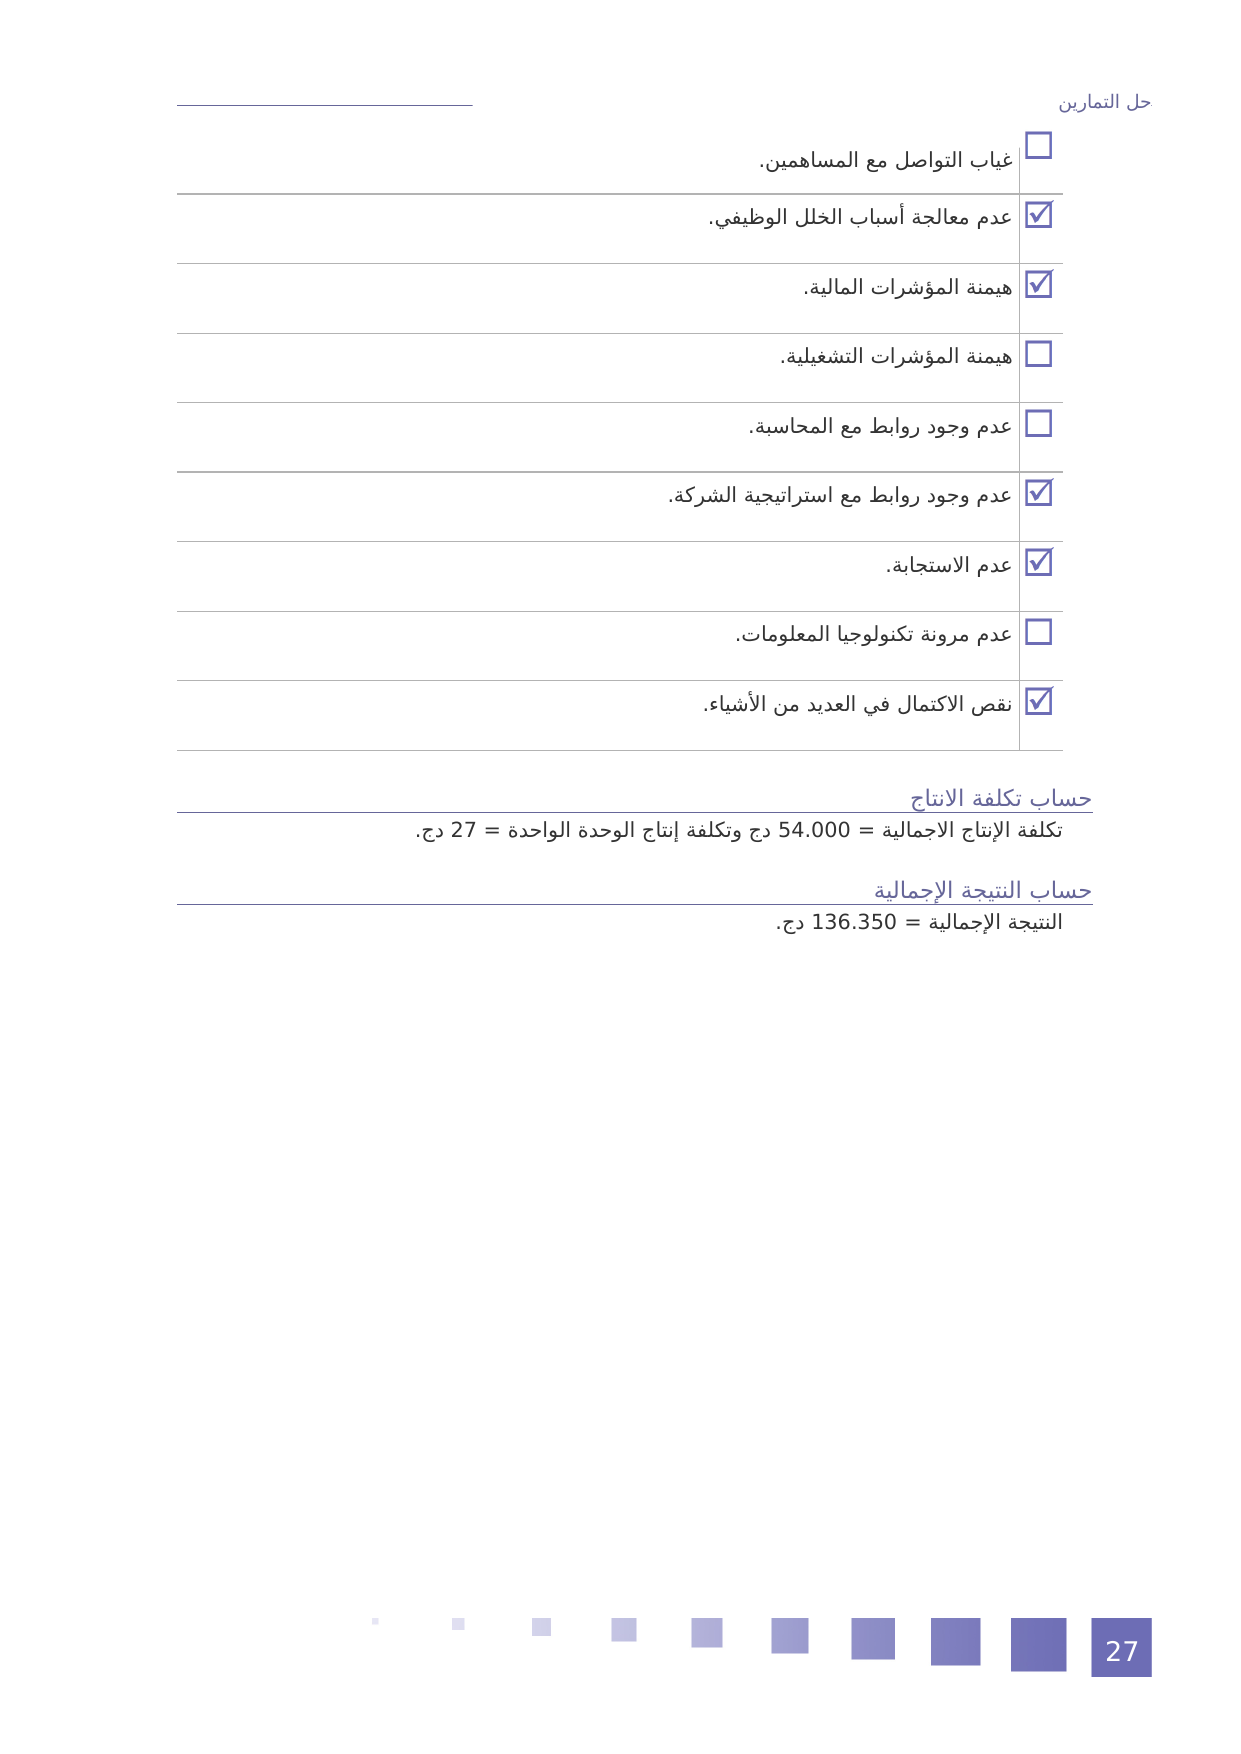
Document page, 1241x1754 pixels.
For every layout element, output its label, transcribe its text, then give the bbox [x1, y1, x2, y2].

title حساب تكلفة الانتاج [177, 785, 1093, 812]
text تكلفة الإنتاج الاجمالية = 54.000 دج وتكلفة إنتاج الوحدة الواحدة = 27 دج. [177, 818, 1063, 842]
table_cell [1020, 264, 1063, 333]
table_cell [1020, 681, 1063, 750]
table_cell [1020, 478, 1063, 541]
table_cell هيمنة المؤشرات التشغيلية. [177, 334, 1019, 402]
picture [1024, 547, 1054, 577]
text النتيجة الإجمالية = 136.350 دج. [177, 910, 1063, 934]
table_cell [1020, 334, 1063, 402]
picture [1024, 338, 1054, 368]
table_cell [1020, 612, 1063, 680]
table_cell عدم مرونة تكنولوجيا المعلومات. [177, 612, 1019, 680]
table_cell هيمنة المؤشرات المالية. [177, 264, 1019, 333]
table_cell عدم معالجة أسباب الخلل الوظيفي. [177, 195, 1019, 263]
table_cell نقص الاكتمال في العديد من الأشياء. [177, 681, 1019, 750]
picture [1024, 477, 1054, 507]
picture [1024, 129, 1054, 160]
picture [1024, 268, 1054, 299]
table_cell عدم وجود روابط مع المحاسبة. [177, 403, 1019, 471]
table_header غياب التواصل مع المساهمين. [177, 124, 1019, 193]
table_cell [1020, 403, 1063, 471]
table_cell [1020, 542, 1063, 611]
picture [1024, 199, 1054, 229]
table_cell [1020, 473, 1063, 477]
picture [1024, 407, 1054, 438]
title حساب النتيجة الإجمالية [177, 878, 1093, 904]
table_cell عدم وجود روابط مع استراتيجية الشركة. [177, 473, 1019, 541]
picture [1024, 686, 1054, 716]
picture [1024, 616, 1054, 646]
table_cell عدم الاستجابة. [177, 542, 1019, 611]
picture [177, 1618, 1152, 1677]
table_cell [1020, 195, 1063, 263]
table_header [1020, 148, 1063, 193]
